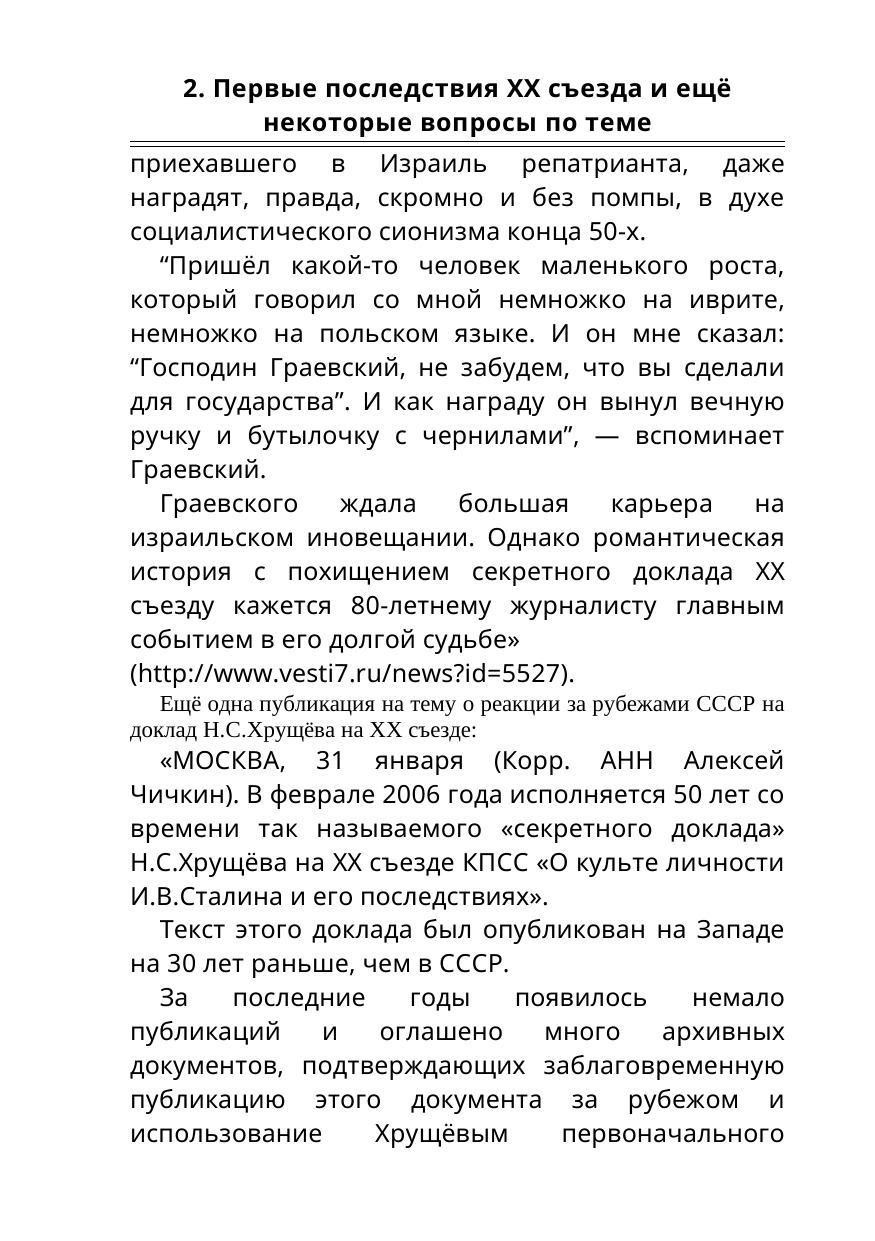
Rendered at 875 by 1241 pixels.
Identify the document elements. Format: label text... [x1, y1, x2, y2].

text приехавшего в Израиль репатрианта, даже наградят, правда, скромно и без помпы, в духе социалистического сионизма конца 50-х. [130, 147, 785, 248]
text (http://www.vesti7.ru/news?id=5527). [130, 656, 785, 689]
text Граевского ждала большая карьера на израильском иновещании. Однако романтическая история с похищением секретного доклада XX съезду кажется 80-летнему журналисту главным событием в его долгой судьбе» [130, 486, 785, 656]
text Ещё одна публикация на тему о реакции за рубежами СССР на доклад Н.С.Хрущёва на ХХ съезде: [130, 689, 785, 743]
text Текст этого доклада был опубликован на Западе на 30 лет раньше, чем в СССР. [130, 912, 785, 980]
text “Пришёл какой-то человек маленького роста, который говорил со мной немножко на иврите, немножко на польском языке. И он мне сказал: “Господин Граевский, не забудем, что вы сделали для государства”. И как награду он вынул вечную ручку и бутылочку с чернилами”, — вспоминает Граевский. [130, 248, 785, 486]
text «МОСКВА, 31 января (Корр. АНН Алексей Чичкин). В феврале 2006 года исполняется 50 лет со времени так называемого «секретного доклада» Н.С.Хрущёва на ХХ съезде КПСС «О культе личности И.В.Сталина и его последствиях». [130, 743, 785, 912]
text За последние годы появилось немало публикаций и оглашено много архивных документов, подтверждающих заблаговременную публикацию этого документа за рубежом и использование Хрущёвым первоначального [130, 980, 785, 1150]
